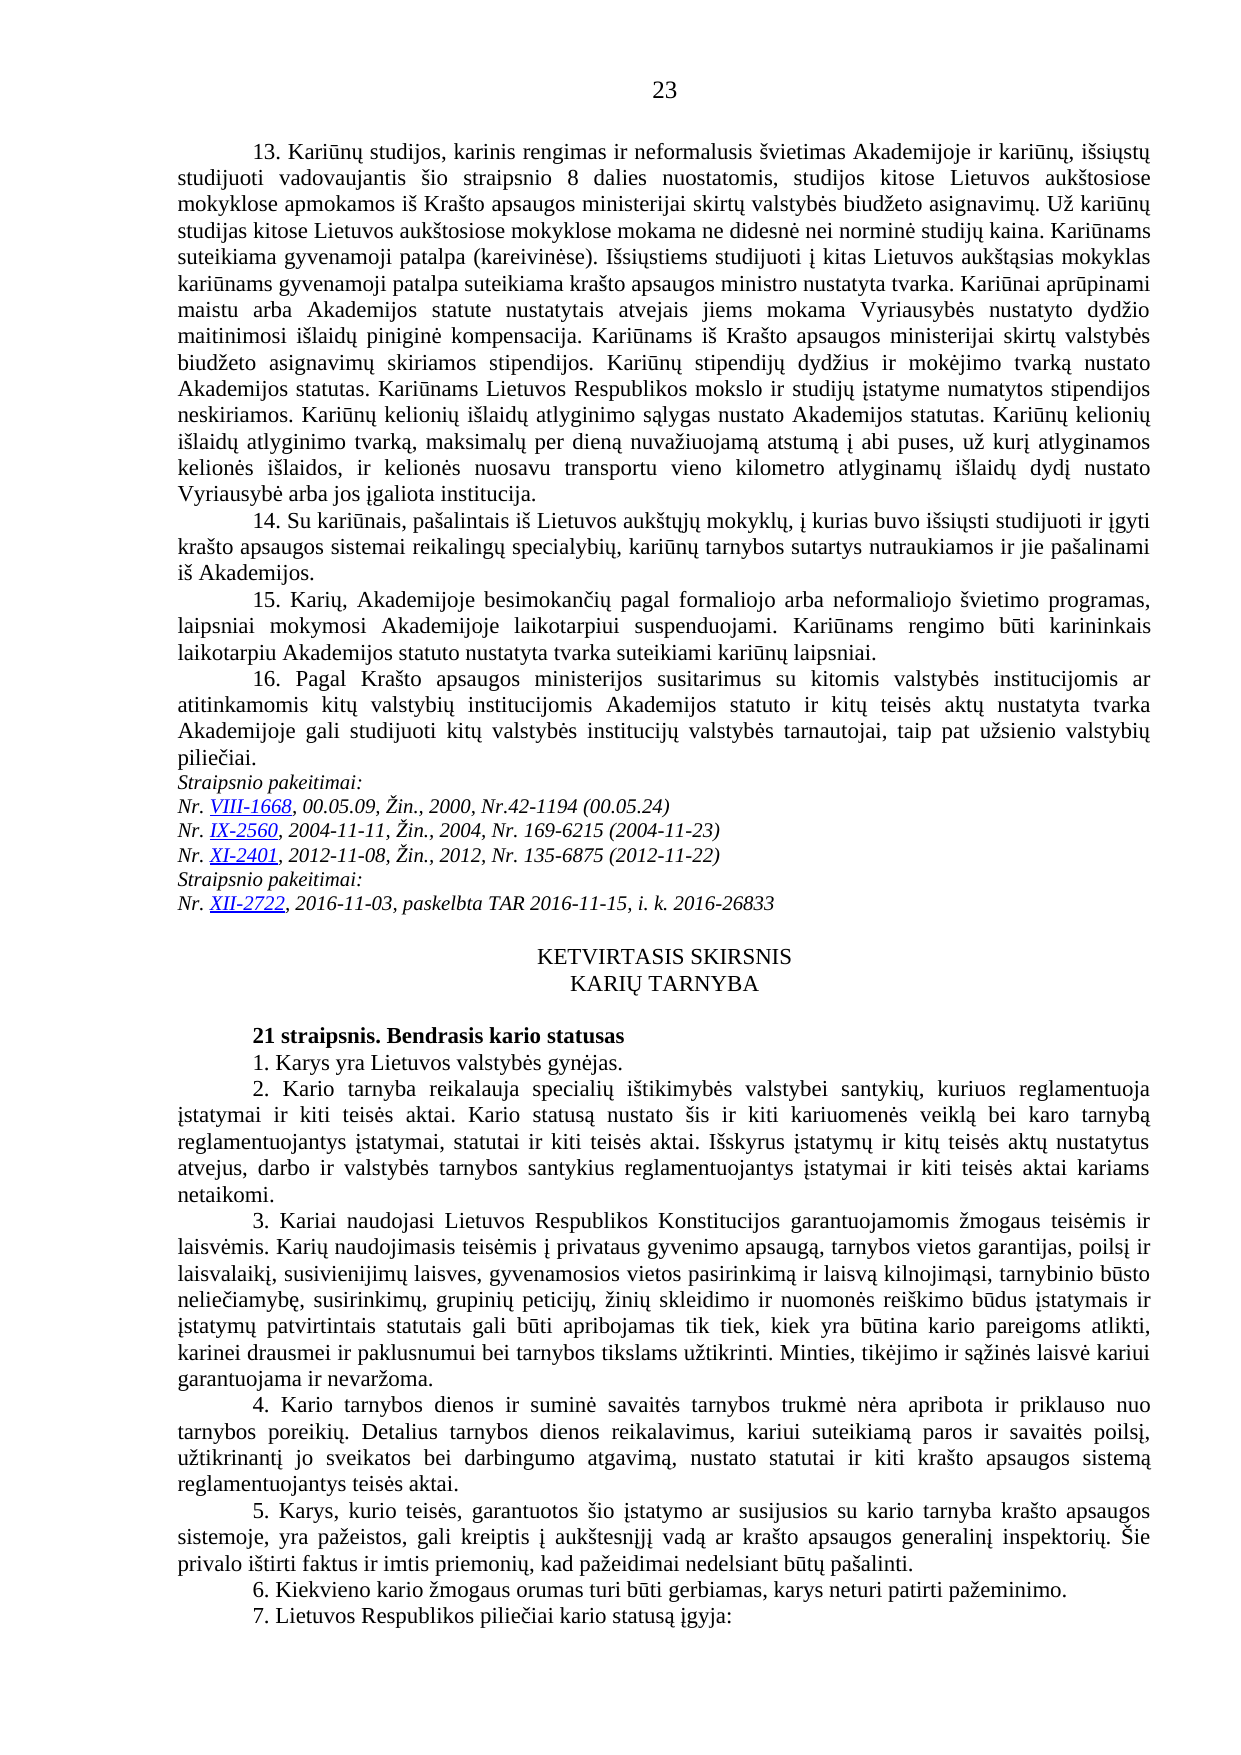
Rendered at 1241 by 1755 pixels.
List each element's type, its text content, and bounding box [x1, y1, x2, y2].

text Nr. XI-2401, 2012-11-08, Žin., 2012, Nr. 135-6875 (2012-11-22) [177, 842, 1152, 867]
text 3. Kariai naudojasi Lietuvos Respublikos Konstitucijos garantuojamomis žmogaus teisėmis ir laisvėmis. Karių naudojimasis teisėmis į privataus gyvenimo apsaugą, tarnybos vietos garantijas, poilsį ir laisvalaikį, susivienijimų laisves, gyvenamosios vietos pasirinkimą ir laisvą kilnojimąsi, tarnybinio būsto neliečiamybę, susirinkimų, grupinių peticijų, žinių skleidimo ir nuomonės reiškimo būdus įstatymais ir įstatymų patvirtintais statutais gali būti apribojamas tik tiek, kiek yra būtina kario pareigoms atlikti, karinei drausmei ir paklusnumui bei tarnybos tikslams užtikrinti. Minties, tikėjimo ir sąžinės laisvė kariui garantuojama ir nevaržoma. [177, 1207, 1152, 1391]
text Straipsnio pakeitimai: [177, 770, 1152, 794]
text 14. Su kariūnais, pašalintais iš Lietuvos aukštųjų mokyklų, į kurias buvo išsiųsti studijuoti ir įgyti krašto apsaugos sistemai reikalingų specialybių, kariūnų tarnybos sutartys nutraukiamos ir jie pašalinami iš Akademijos. [177, 507, 1152, 586]
text KARIŲ TARNYBA [177, 970, 1152, 996]
text 7. Lietuvos Respublikos piliečiai kario statusą įgyja: [177, 1602, 1152, 1629]
text KETVIRTASIS SKIRSNIS [177, 943, 1152, 970]
text Nr. IX-2560, 2004-11-11, Žin., 2004, Nr. 169-6215 (2004-11-23) [177, 818, 1152, 842]
text 13. Kariūnų studijos, karinis rengimas ir neformalusis švietimas Akademijoje ir kariūnų, išsiųstų studijuoti vadovaujantis šio straipsnio 8 dalies nuostatomis, studijos kitose Lietuvos aukštosiose mokyklose apmokamos iš Krašto apsaugos ministerijai skirtų valstybės biudžeto asignavimų. Už kariūnų studijas kitose Lietuvos aukštosiose mokyklose mokama ne didesnė nei norminė studijų kaina. Kariūnams suteikiama gyvenamoji patalpa (kareivinėse). Išsiųstiems studijuoti į kitas Lietuvos aukštąsias mokyklas kariūnams gyvenamoji patalpa suteikiama krašto apsaugos ministro nustatyta tvarka. Kariūnai aprūpinami maistu arba Akademijos statute nustatytais atvejais jiems mokama Vyriausybės nustatyto dydžio maitinimosi išlaidų piniginė kompensacija. Kariūnams iš Krašto apsaugos ministerijai skirtų valstybės biudžeto asignavimų skiriamos stipendijos. Kariūnų stipendijų dydžius ir mokėjimo tvarką nustato Akademijos statutas. Kariūnams Lietuvos Respublikos mokslo ir studijų įstatyme numatytos stipendijos neskiriamos. Kariūnų kelionių išlaidų atlyginimo sąlygas nustato Akademijos statutas. Kariūnų kelionių išlaidų atlyginimo tvarką, maksimalų per dieną nuvažiuojamą atstumą į abi puses, už kurį atlyginamos kelionės išlaidos, ir kelionės nuosavu transportu vieno kilometro atlyginamų išlaidų dydį nustato Vyriausybė arba jos įgaliota institucija. [177, 138, 1152, 507]
text 2. Kario tarnyba reikalauja specialių ištikimybės valstybei santykių, kuriuos reglamentuoja įstatymai ir kiti teisės aktai. Kario statusą nustato šis ir kiti kariuomenės veiklą bei karo tarnybą reglamentuojantys įstatymai, statutai ir kiti teisės aktai. Išskyrus įstatymų ir kitų teisės aktų nustatytus atvejus, darbo ir valstybės tarnybos santykius reglamentuojantys įstatymai ir kiti teisės aktai kariams netaikomi. [177, 1075, 1152, 1207]
text 15. Karių, Akademijoje besimokančių pagal formaliojo arba neformaliojo švietimo programas, laipsniai mokymosi Akademijoje laikotarpiui suspenduojami. Kariūnams rengimo būti karininkais laikotarpiu Akademijos statuto nustatyta tvarka suteikiami kariūnų laipsniai. [177, 586, 1152, 665]
text 4. Kario tarnybos dienos ir suminė savaitės tarnybos trukmė nėra apribota ir priklauso nuo tarnybos poreikių. Detalius tarnybos dienos reikalavimus, kariui suteikiamą paros ir savaitės poilsį, užtikrinantį jo sveikatos bei darbingumo atgavimą, nustato statutai ir kiti krašto apsaugos sistemą reglamentuojantys teisės aktai. [177, 1391, 1152, 1497]
text 16. Pagal Krašto apsaugos ministerijos susitarimus su kitomis valstybės institucijomis ar atitinkamomis kitų valstybių institucijomis Akademijos statuto ir kitų teisės aktų nustatyta tvarka Akademijoje gali studijuoti kitų valstybės institucijų valstybės tarnautojai, taip pat užsienio valstybių piliečiai. [177, 665, 1152, 770]
text 1. Karys yra Lietuvos valstybės gynėjas. [177, 1049, 1152, 1075]
text Nr. XII-2722, 2016-11-03, paskelbta TAR 2016-11-15, i. k. 2016-26833 [177, 891, 1152, 915]
text 6. Kiekvieno kario žmogaus orumas turi būti gerbiamas, karys neturi patirti pažeminimo. [177, 1576, 1152, 1602]
text Straipsnio pakeitimai: [177, 867, 1152, 891]
text Nr. VIII-1668, 00.05.09, Žin., 2000, Nr.42-1194 (00.05.24) [177, 794, 1152, 818]
text 21 straipsnis. Bendrasis kario statusas [177, 1022, 1152, 1049]
text 5. Karys, kurio teisės, garantuotos šio įstatymo ar susijusios su kario tarnyba krašto apsaugos sistemoje, yra pažeistos, gali kreiptis į aukštesnįjį vadą ar krašto apsaugos generalinį inspektorių. Šie privalo ištirti faktus ir imtis priemonių, kad pažeidimai nedelsiant būtų pašalinti. [177, 1497, 1152, 1576]
